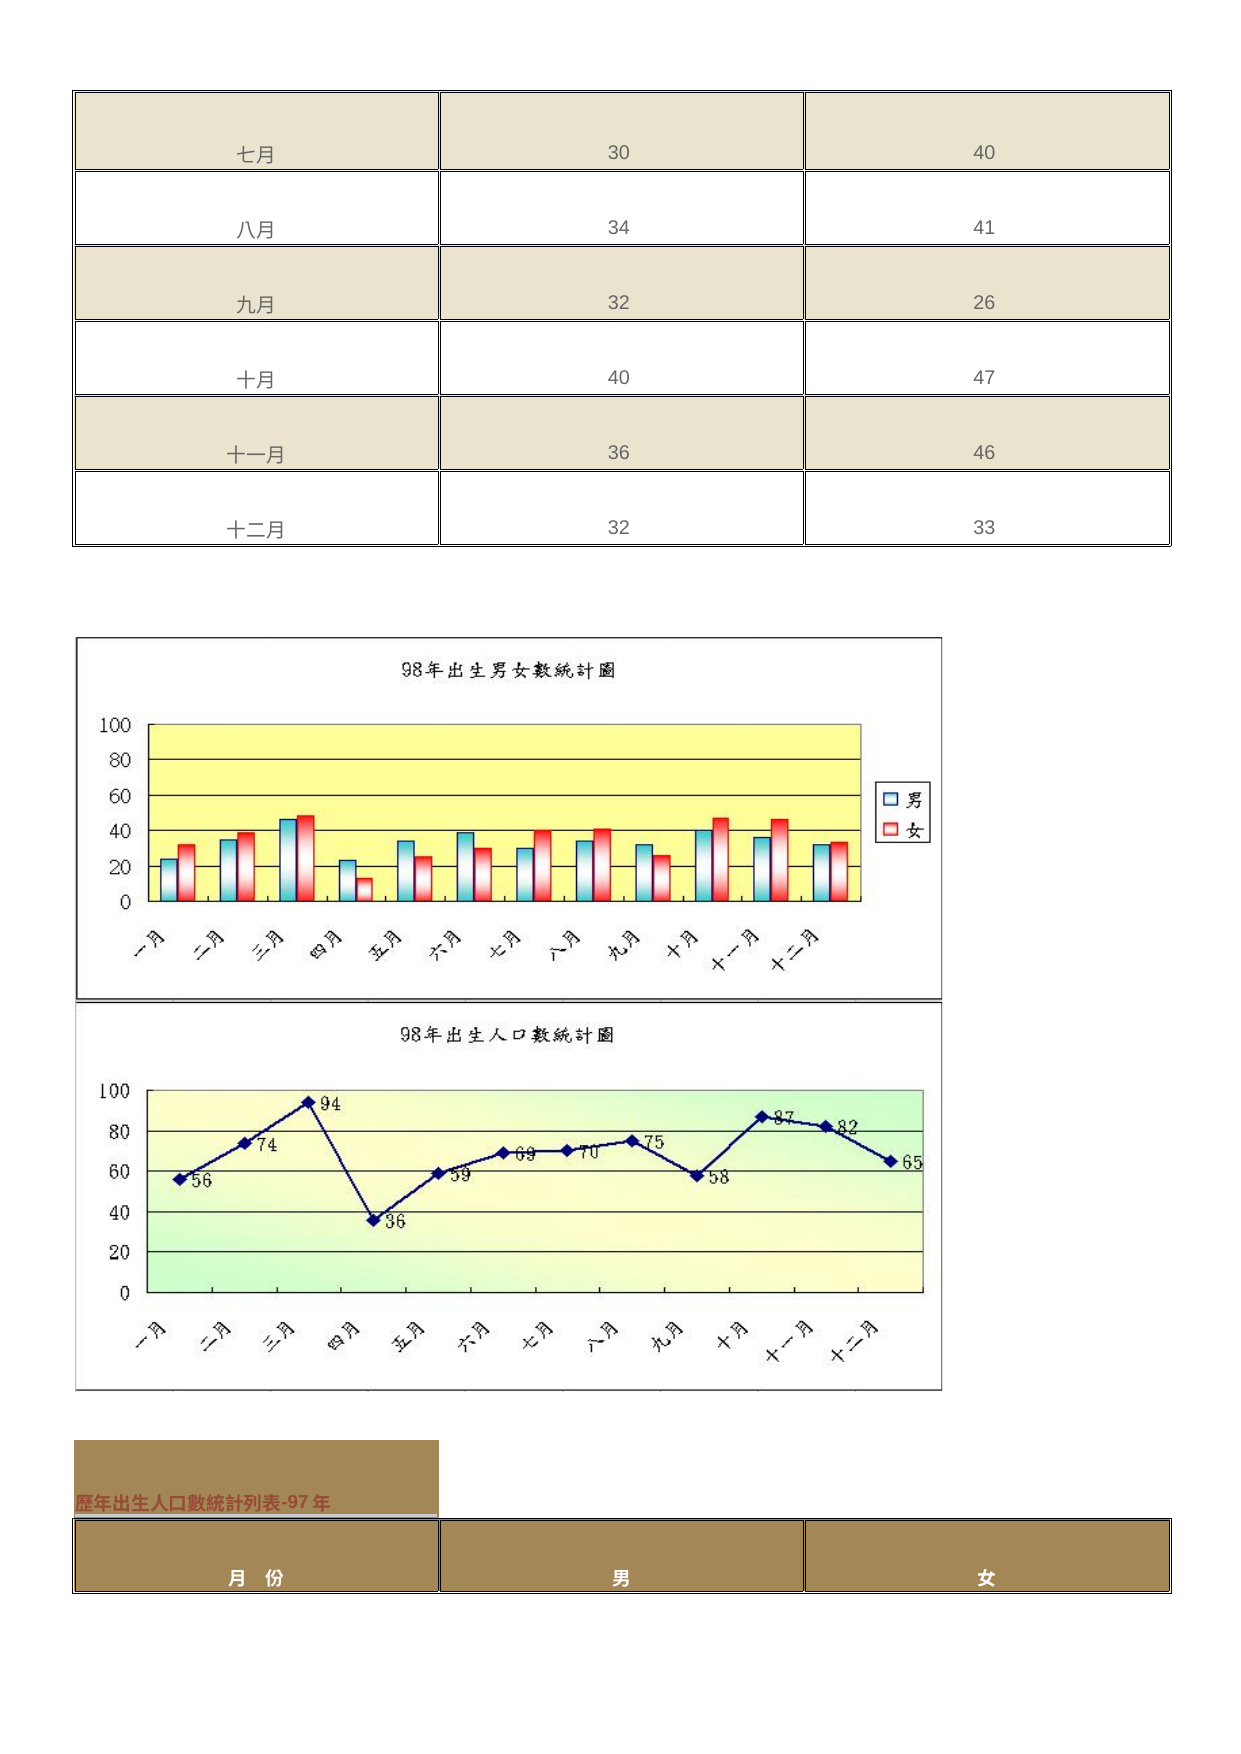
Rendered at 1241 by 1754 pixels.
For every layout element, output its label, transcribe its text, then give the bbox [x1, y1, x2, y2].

table_cell 女 [806, 1521, 1169, 1591]
table_cell 32 [441, 472, 803, 544]
table_cell 40 [806, 93, 1169, 169]
table_cell 七月 [76, 93, 438, 169]
table_header 歷年出生人口數統計列表-97年 [74, 1440, 439, 1518]
table_cell 十月 [76, 322, 438, 394]
table_cell 46 [806, 397, 1169, 469]
table_cell 月 份 [76, 1521, 438, 1591]
picture [75, 637, 943, 1392]
table_cell 八月 [76, 172, 438, 244]
table_cell 十二月 [76, 472, 438, 544]
table_cell 十一月 [76, 397, 438, 469]
table_cell 41 [806, 172, 1169, 244]
table_cell 40 [441, 322, 803, 394]
table_cell 30 [441, 93, 803, 169]
table_cell 32 [441, 247, 803, 319]
table_cell 36 [441, 397, 803, 469]
table_cell 34 [441, 172, 803, 244]
table_cell 33 [806, 472, 1169, 544]
table_cell 男 [441, 1521, 803, 1591]
table_cell 47 [806, 322, 1169, 394]
table_cell 九月 [76, 247, 438, 319]
table_cell 26 [806, 247, 1169, 319]
